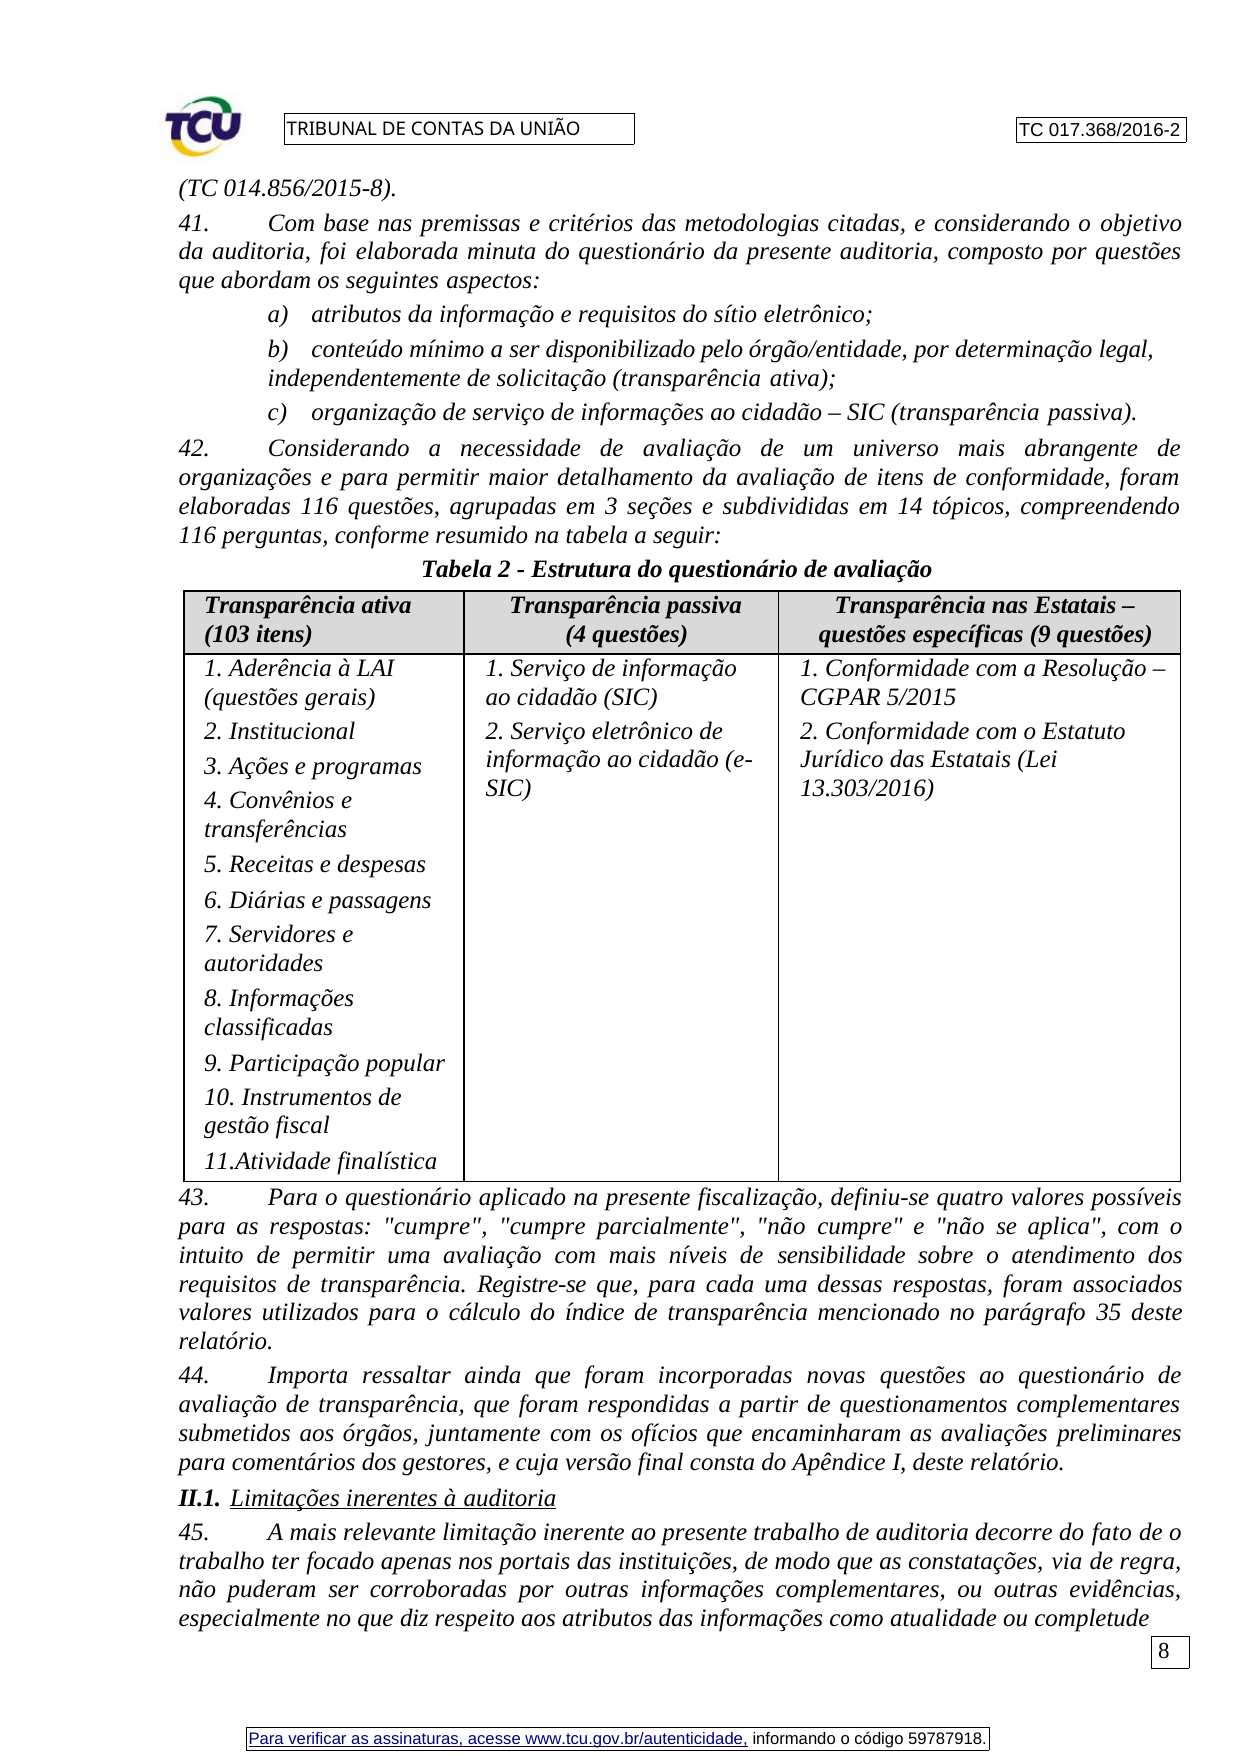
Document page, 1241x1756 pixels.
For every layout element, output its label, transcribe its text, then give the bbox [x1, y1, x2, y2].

table_cell [779, 1044, 1180, 1079]
table_cell [465, 846, 778, 881]
table_cell 2. Serviço eletrônico de informação ao cidadão (e- SIC) [465, 713, 778, 846]
table_header Transparência passiva (4 questões) [465, 592, 778, 653]
table_cell 8. Informações classificadas [185, 980, 463, 1044]
table_cell [779, 916, 1180, 979]
table_cell 9. Participação popular [185, 1044, 463, 1079]
list organização de serviço de informações ao cidadão – SIC (transparência passiva). [267, 397, 1240, 426]
table_cell 5. Receitas e despesas [185, 846, 463, 881]
table_cell [779, 1142, 1180, 1181]
table_cell 1. Serviço de informação ao cidadão (SIC) [465, 655, 778, 712]
list atributos da informação e requisitos do sítio eletrônico; [267, 299, 1240, 328]
list Importa ressaltar ainda que foram incorporadas novas questões ao questionário de avaliação de transparência, que foram respondidas a partir de questionamentos complementares submetidos aos órgãos, juntamente com os ofícios que encaminharam as avaliações preliminares para comentários dos gestores, e cuja versão final consta do Apêndice I, deste relatório. [178, 1361, 1181, 1476]
list Para o questionário aplicado na presente fiscalização, definiu-se quatro valores possíveis para as respostas: "cumpre", "cumpre parcialmente", "não cumpre" e "não se aplica", com o intuito de permitir uma avaliação com mais níveis de sensibilidade sobre o atendimento dos requisitos de transparência. Registre-se que, para cada uma dessas respostas, foram associados valores utilizados para o cálculo do índice de transparência mencionado no parágrafo 35 deste relatório. [178, 1182, 1183, 1355]
table_cell [779, 1079, 1180, 1142]
picture [159, 92, 247, 163]
table_cell [465, 1079, 778, 1142]
list A mais relevante limitação inerente ao presente trabalho de auditoria decorre do fato de o trabalho ter focado apenas nos portais das instituições, de modo que as constatações, via de regra, não puderam ser corroboradas por outras informações complementares, ou outras evidências, especialmente no que diz respeito aos atributos das informações como atualidade ou completude [178, 1517, 1182, 1632]
subtitle Tabela 2 - Estrutura do questionário de avaliação [421, 554, 1240, 583]
table_cell [779, 846, 1180, 881]
table_cell 1. Aderência à LAI (questões gerais) [185, 655, 463, 712]
table_header Transparência ativa (103 itens) [185, 592, 463, 653]
table_cell [779, 980, 1180, 1044]
table_cell [465, 980, 778, 1044]
table_cell Institucional Ações e programas Convênios e transferências [185, 713, 463, 846]
table_cell [465, 1142, 778, 1181]
table_cell 1. Conformidade com a Resolução – CGPAR 5/2015 [779, 655, 1180, 712]
list Considerando a necessidade de avaliação de um universo mais abrangente de organizações e para permitir maior detalhamento da avaliação de itens de conformidade, foram elaboradas 116 questões, agrupadas em 3 seções e subdivididas em 14 tópicos, compreendendo 116 perguntas, conforme resumido na tabela a seguir: [178, 433, 1181, 548]
table_cell 7. Servidores e autoridades [185, 916, 463, 979]
table_cell 6. Diárias e passagens [185, 881, 463, 916]
list conteúdo mínimo a ser disponibilizado pelo órgão/entidade, por determinação legal, independentemente de solicitação (transparência ativa); [267, 335, 1181, 392]
table_cell [465, 1044, 778, 1079]
text (TC 014.856/2015-8). [178, 173, 1240, 202]
table_cell [465, 881, 778, 916]
table_cell 10. Instrumentos de gestão fiscal [185, 1079, 463, 1142]
table_cell 11.Atividade finalística [185, 1142, 463, 1181]
table_cell [779, 881, 1180, 916]
table_cell 2. Conformidade com o Estatuto Jurídico das Estatais (Lei 13.303/2016) [779, 713, 1180, 846]
list Limitações inerentes à auditoria [178, 1483, 1240, 1511]
table_cell [465, 916, 778, 979]
table_header Transparência nas Estatais – questões específicas (9 questões) [779, 592, 1180, 653]
list Com base nas premissas e critérios das metodologias citadas, e considerando o objetivo da auditoria, foi elaborada minuta do questionário da presente auditoria, composto por questões que abordam os seguintes aspectos: [178, 208, 1182, 294]
